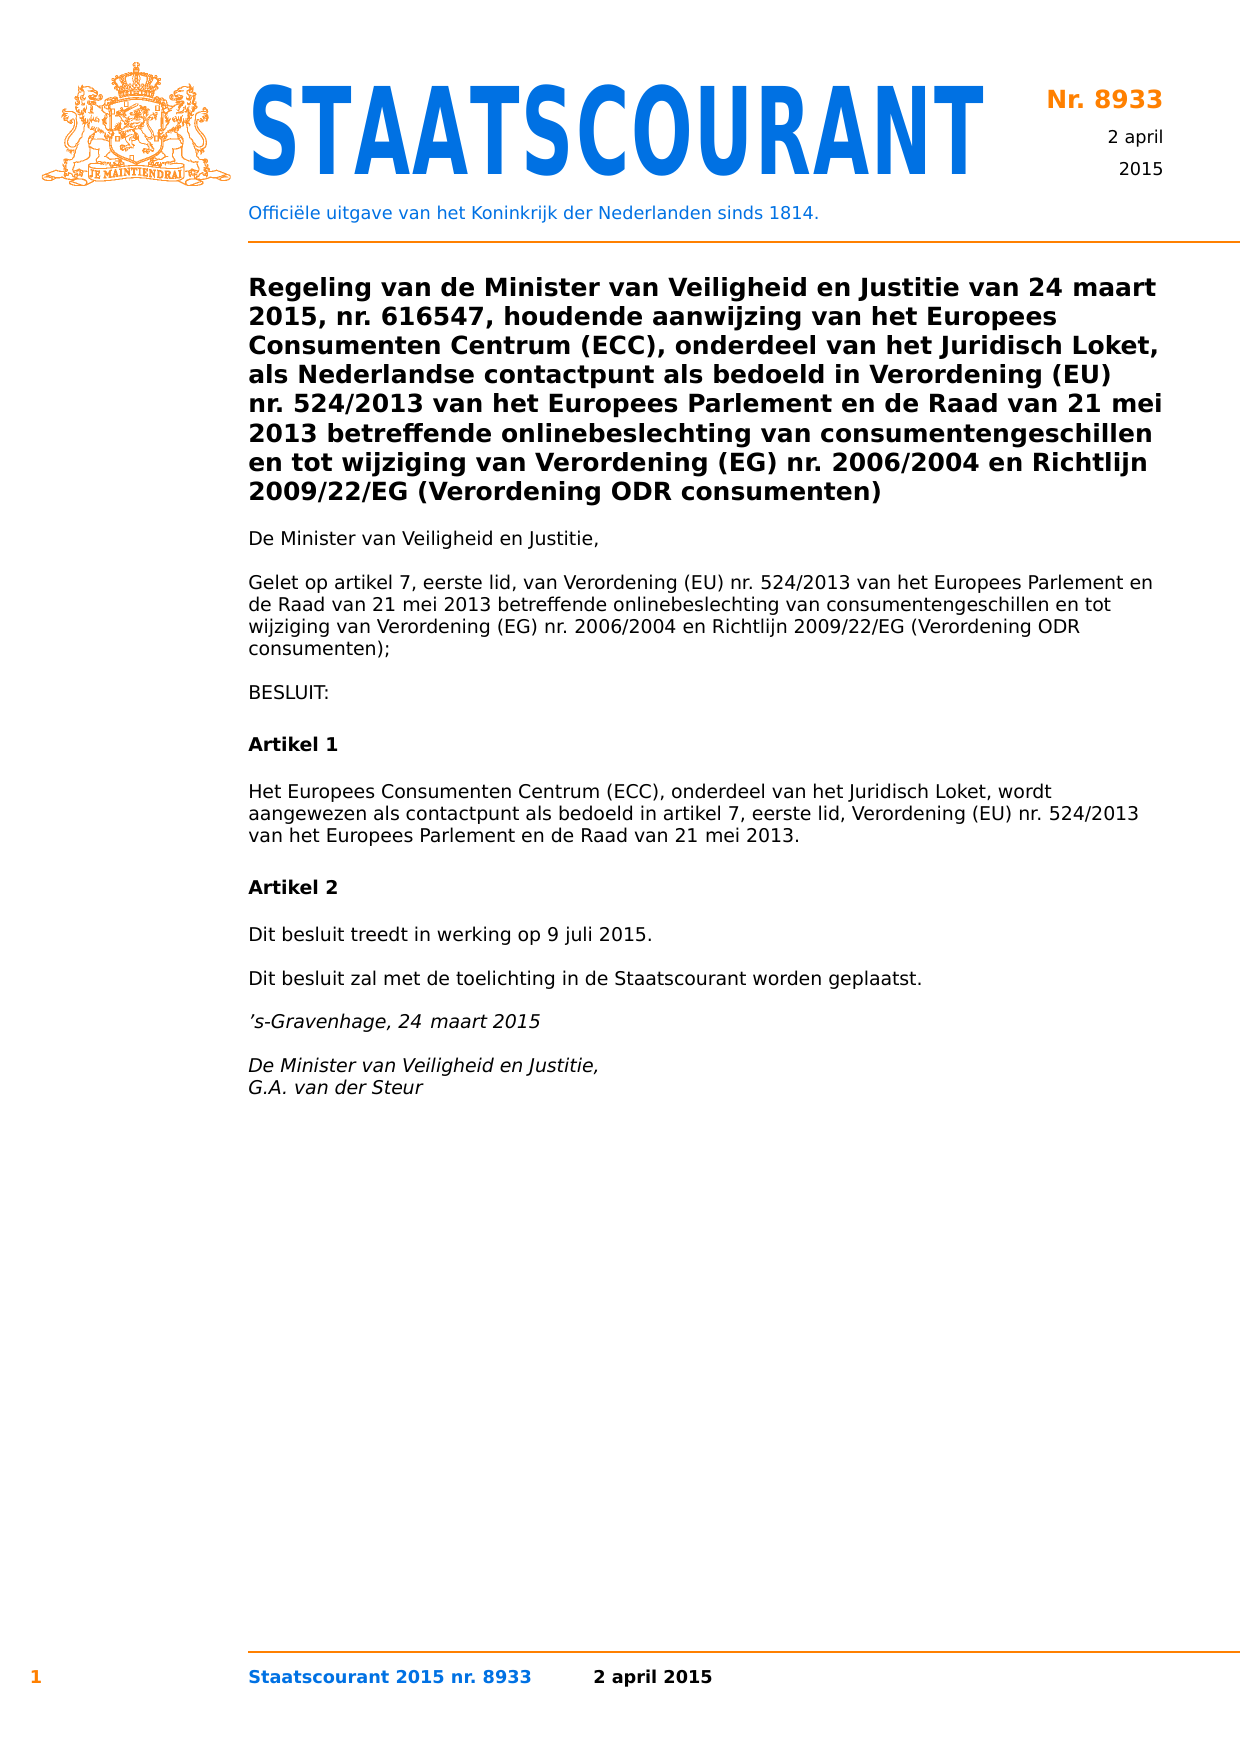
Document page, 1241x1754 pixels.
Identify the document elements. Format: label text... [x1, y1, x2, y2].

table_header [25, 62, 248, 241]
text BESLUIT: [248, 682, 1163, 704]
subtitle Artikel 2 [248, 877, 1163, 899]
subtitle Artikel 1 [248, 734, 1163, 756]
table_header Nr. 8933 [998, 62, 1240, 121]
text Dit besluit zal met de toelichting in de Staatscourant worden geplaatst. [248, 968, 1163, 989]
text De Minister van Veiligheid en Justitie, G.A. van der Steur [248, 1055, 1163, 1099]
text Het Europees Consumenten Centrum (ECC), onderdeel van het Juridisch Loket, wordt aangewezen als contactpunt als bedoeld in artikel 7, eerste lid, Verordening (EU) nr. 524/2013 van het Europees Parlement en de Raad van 21 mei 2013. [248, 781, 1163, 847]
table_header STAATSCOURANT [248, 62, 998, 203]
table_cell 2015 [998, 153, 1240, 203]
table_cell 2 april [998, 121, 1240, 153]
text ’s-Gravenhage, 24 maart 2015 [248, 1011, 1163, 1033]
text De Minister van Veiligheid en Justitie, [248, 528, 1163, 550]
table_cell Officiële uitgave van het Koninkrijk der Nederlanden sinds 1814. [248, 203, 1240, 241]
subtitle Regeling van de Minister van Veiligheid en Justitie van 24 maart 2015, nr. 616547, houdende aanwijzing van het Europees Consumenten Centrum (ECC), onderdeel van het Juridisch Loket, als Nederlandse contactpunt als bedoeld in Verordening (EU) nr. 524/2013 van het Europees Parlement en de Raad van 21 mei 2013 betreffende onlinebeslechting van consumentengeschillen en tot wijziging van Verordening (EG) nr. 2006/2004 en Richtlijn 2009/22/EG (Verordening ODR consumenten) [248, 273, 1163, 506]
text Gelet op artikel 7, eerste lid, van Verordening (EU) nr. 524/2013 van het Europees Parlement en de Raad van 21 mei 2013 betreffende onlinebeslechting van consumentengeschillen en tot wijziging van Verordening (EG) nr. 2006/2004 en Richtlijn 2009/22/EG (Verordening ODR consumenten); [248, 572, 1163, 660]
picture [41, 62, 231, 186]
text Dit besluit treedt in werking op 9 juli 2015. [248, 924, 1163, 946]
